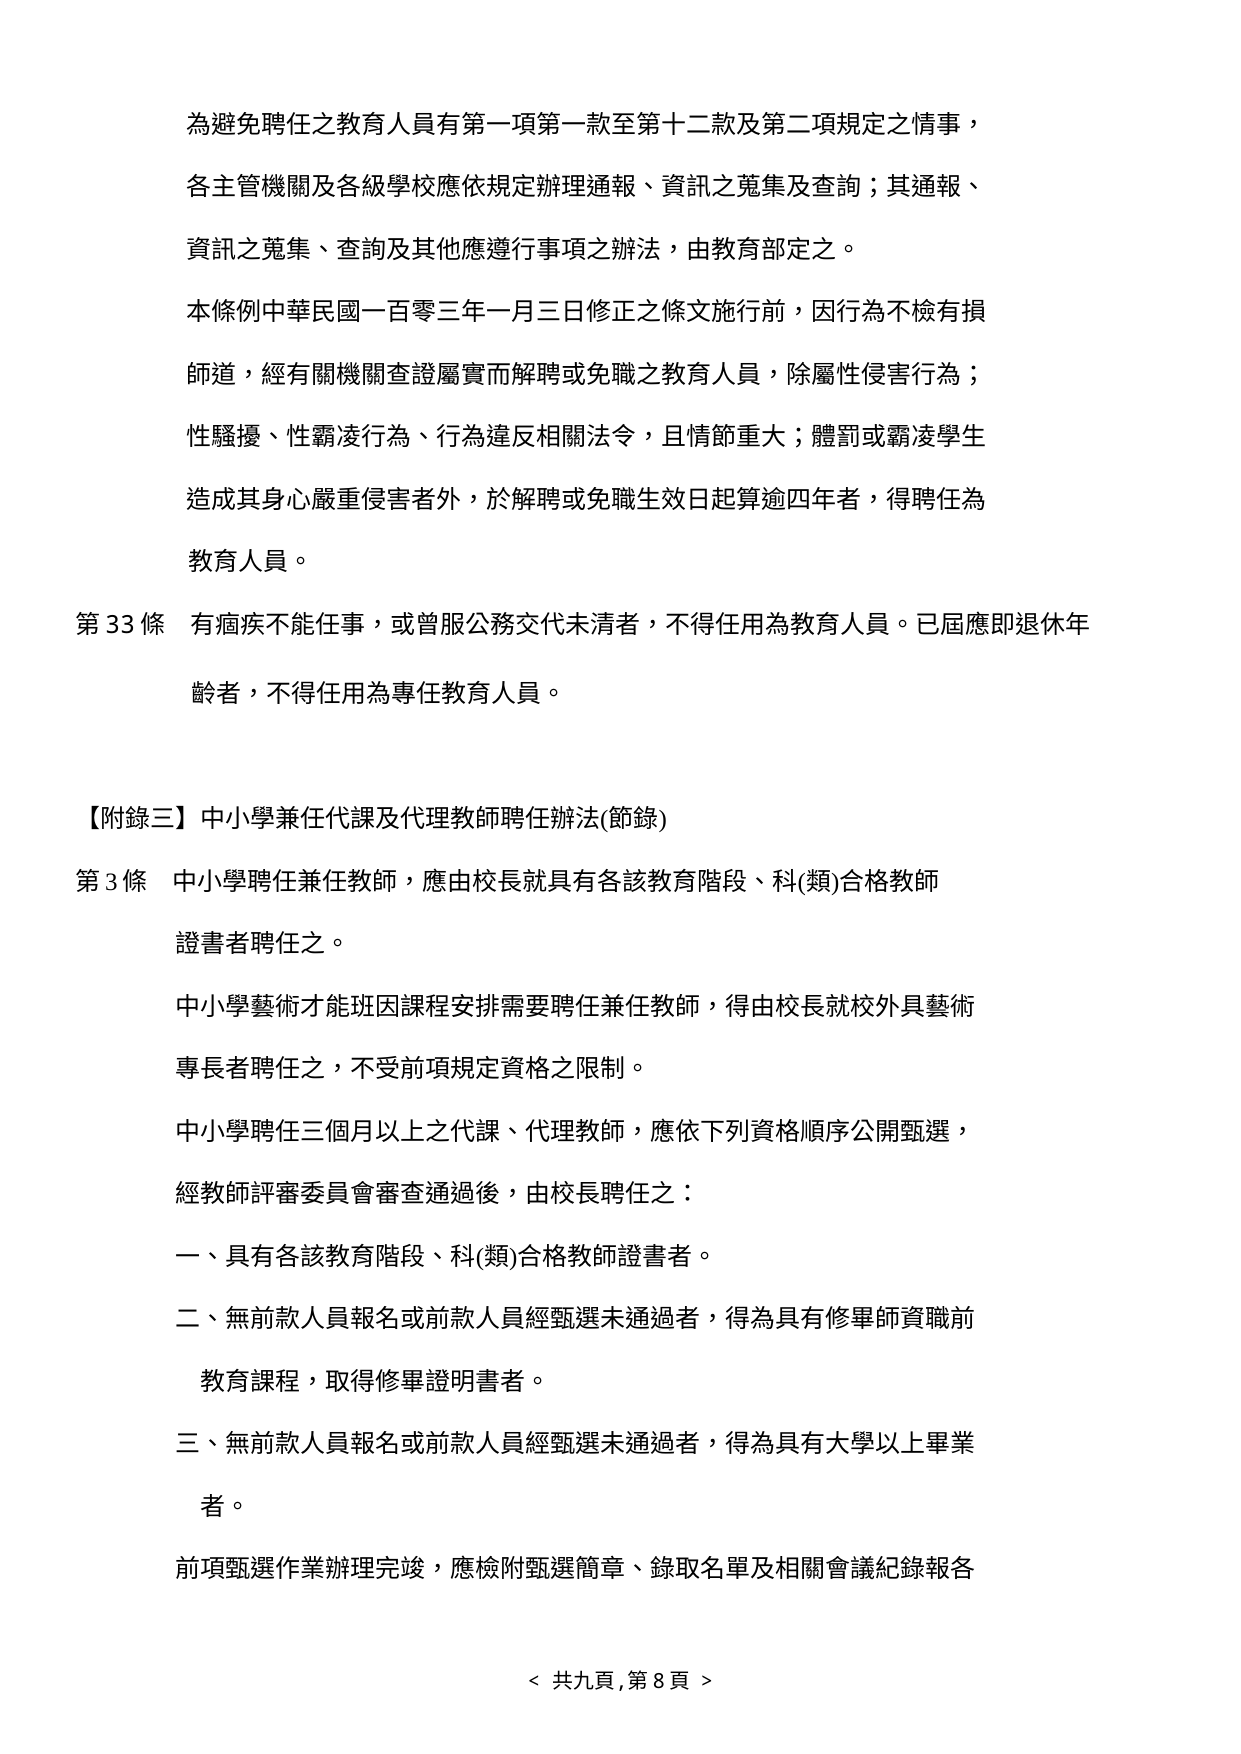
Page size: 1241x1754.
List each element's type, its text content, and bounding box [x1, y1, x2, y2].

text 資訊之蒐集、查詢及其他應遵行事項之辦法，由教育部定之。 [75, 206, 1165, 268]
text 者。 [75, 1462, 1165, 1525]
text 教育課程，取得修畢證明書者。 [75, 1337, 1165, 1400]
text 二、無前款人員報名或前款人員經甄選未通過者，得為具有修畢師資職前 [75, 1275, 1165, 1337]
text 中小學聘任三個月以上之代課、代理教師，應依下列資格順序公開甄選， [75, 1087, 1165, 1150]
text 本條例中華民國一百零三年一月三日修正之條文施行前，因行為不檢有損 [75, 268, 1165, 331]
text 師道，經有關機關查證屬實而解聘或免職之教育人員，除屬性侵害行為； [75, 331, 1165, 393]
text 證書者聘任之。 [75, 900, 1165, 962]
text 教育人員。 [187, 518, 1165, 581]
text 各主管機關及各級學校應依規定辦理通報、資訊之蒐集及查詢；其通報、 [75, 143, 1165, 206]
text 一、具有各該教育階段、科(類)合格教師證書者。 [75, 1212, 1165, 1275]
text 性騷擾、性霸凌行為、行為違反相關法令，且情節重大；體罰或霸凌學生 [75, 393, 1165, 456]
text 前項甄選作業辦理完竣，應檢附甄選簡章、錄取名單及相關會議紀錄報各 [75, 1525, 1165, 1587]
text 中小學藝術才能班因課程安排需要聘任兼任教師，得由校長就校外具藝術 [75, 962, 1165, 1025]
text 為避免聘任之教育人員有第一項第一款至第十二款及第二項規定之情事， [75, 81, 1165, 143]
text 造成其身心嚴重侵害者外，於解聘或免職生效日起算逾四年者，得聘任為 [75, 456, 1165, 518]
text 三、無前款人員報名或前款人員經甄選未通過者，得為具有大學以上畢業 [75, 1400, 1165, 1462]
text 經教師評審委員會審查通過後，由校長聘任之： [75, 1150, 1165, 1212]
text 專長者聘任之，不受前項規定資格之限制。 [75, 1025, 1165, 1087]
text 第3條 中小學聘任兼任教師，應由校長就具有各該教育階段、科(類)合格教師 [75, 837, 1165, 900]
text 齡者，不得任用為專任教育人員。 [78, 650, 1165, 712]
text 第33條 有痼疾不能任事，或曾服公務交代未清者，不得任用為教育人員。已屆應即退休年 [75, 581, 1165, 643]
text 【附錄三】中小學兼任代課及代理教師聘任辦法(節錄) [75, 775, 1165, 837]
